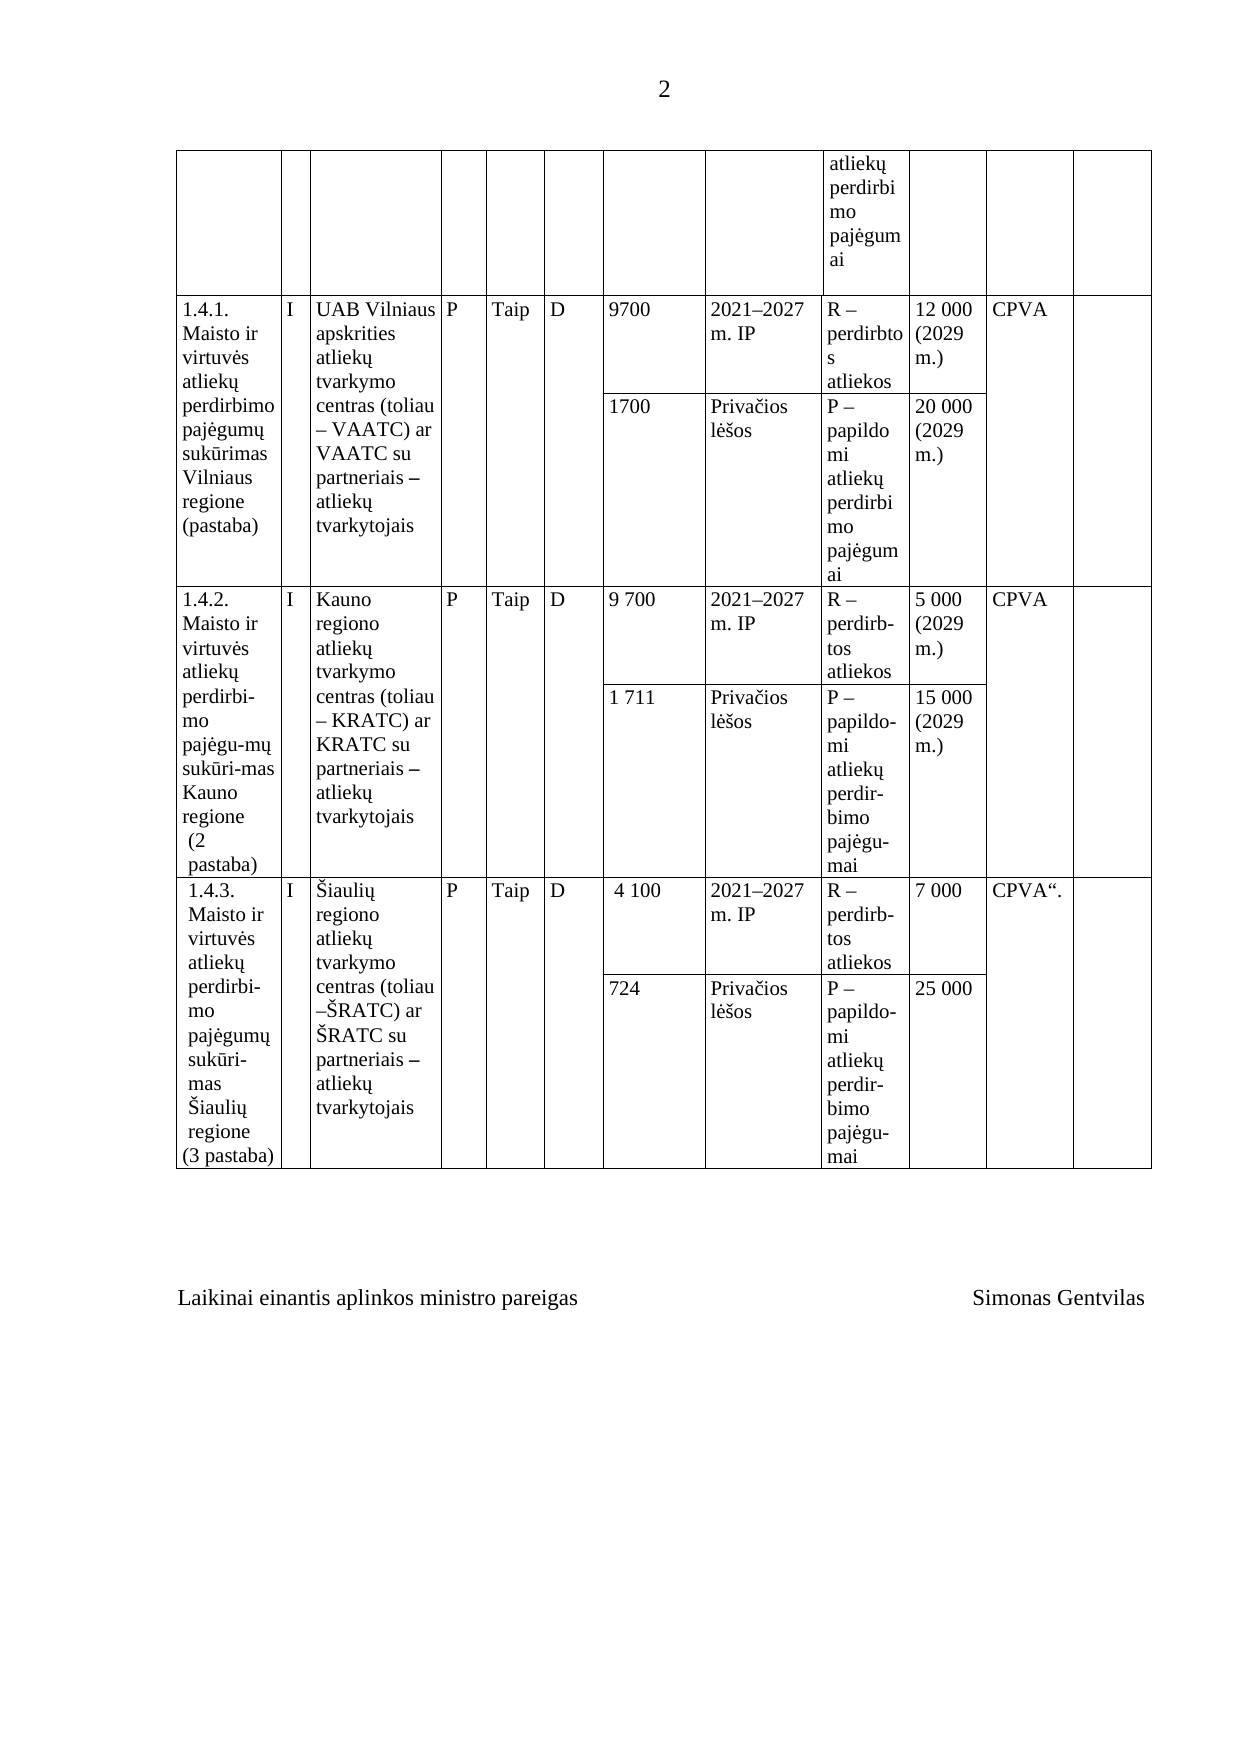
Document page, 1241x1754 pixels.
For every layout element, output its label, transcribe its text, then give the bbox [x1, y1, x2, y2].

table_cell [706, 151, 823, 295]
table_cell P – papildomi atliekų perdirbimo pajėgumai [822, 394, 909, 586]
table_cell R – perdirb-tos atliekos [822, 878, 909, 974]
table_cell 9 700 [604, 587, 705, 683]
table_cell 1.4.3. Maisto ir virtuvės atliekų perdirbi-mo pajėgumų sukūri-mas Šiaulių regione (3 pastaba) [177, 878, 281, 1168]
table_cell 1 711 [604, 685, 705, 877]
table_cell I [282, 878, 310, 1168]
table_cell Taip [487, 878, 544, 1168]
table_cell 12 000 (2029 m.) [910, 296, 986, 393]
table_cell 9700 [604, 296, 705, 393]
table_cell UAB Vilniaus apskrities atliekų tvarkymo centras (toliau – VAATC) ar VAATC su partneriais – atliekų tvarkytojais [311, 296, 441, 586]
table_cell Taip [487, 296, 544, 586]
table_cell I [282, 296, 310, 586]
table_cell 15 000 (2029 m.) [910, 685, 986, 877]
table_cell [604, 151, 705, 295]
table_cell atliekų perdirbimo pajėgumai [824, 151, 909, 295]
table_cell 5 000 (2029 m.) [910, 587, 986, 683]
table_cell P [442, 296, 486, 586]
table_cell [1074, 878, 1151, 1168]
table_cell Šiaulių regiono atliekų tvarkymo centras (toliau –ŠRATC) ar ŠRATC su partneriais – atliekų tvarkytojais [311, 878, 441, 1168]
table_cell 25 000 [910, 975, 986, 1168]
table_cell 2021–2027 m. IP [706, 587, 821, 683]
table_cell P – papildo-mi atliekų perdir-bimo pajėgu-mai [822, 975, 909, 1168]
table_cell R – perdirb-tos atliekos [822, 587, 909, 683]
table_cell 1700 [604, 394, 705, 586]
table_cell CPVA [987, 296, 1073, 586]
table_cell [1074, 296, 1151, 586]
table_cell Privačios lėšos [706, 394, 821, 586]
table_cell 1.4.1. Maisto ir virtuvės atliekų perdirbimo pajėgumų sukūrimas Vilniaus regione (pastaba) [177, 296, 281, 586]
table_cell 4 100 [604, 878, 705, 974]
table_header [311, 151, 441, 295]
table_cell D [545, 296, 603, 586]
text Laikinai einantis aplinkos ministro pareigas Simonas Gentvilas [177, 1284, 1152, 1310]
table_cell Kauno regiono atliekų tvarkymo centras (toliau – KRATC) ar KRATC su partneriais – atliekų tvarkytojais [311, 587, 441, 877]
table_cell Taip [487, 587, 544, 877]
table_cell I [282, 587, 310, 877]
table_cell 724 [604, 975, 705, 1168]
table_cell 2021–2027 m. IP [706, 878, 821, 974]
table_header [282, 151, 310, 295]
table_cell [910, 151, 986, 295]
table_cell CPVA [987, 587, 1073, 877]
table_cell Privačios lėšos [706, 685, 821, 877]
table_header [442, 151, 486, 295]
table_cell P – papildo-mi atliekų perdir-bimo pajėgu-mai [822, 685, 909, 877]
table_cell [1074, 587, 1151, 877]
table_cell R – perdirbtos atliekos [822, 296, 909, 393]
table_header [487, 151, 544, 295]
table_header [987, 151, 1073, 295]
table_cell Privačios lėšos [706, 975, 821, 1168]
table_cell P [442, 587, 486, 877]
table_cell D [545, 878, 603, 1168]
table_cell 7 000 [910, 878, 986, 974]
table_cell 2021–2027 m. IP [706, 296, 821, 393]
table_cell 1.4.2. Maisto ir virtuvės atliekų perdirbi-mo pajėgu-mų sukūri-mas Kauno regione (2 pastaba) [177, 587, 281, 877]
table_cell P [442, 878, 486, 1168]
table_header [545, 151, 603, 295]
table_cell D [545, 587, 603, 877]
table_header [177, 151, 281, 295]
table_cell CPVA“. [987, 878, 1073, 1168]
table_header [1074, 151, 1151, 295]
table_cell 20 000 (2029 m.) [910, 394, 986, 586]
